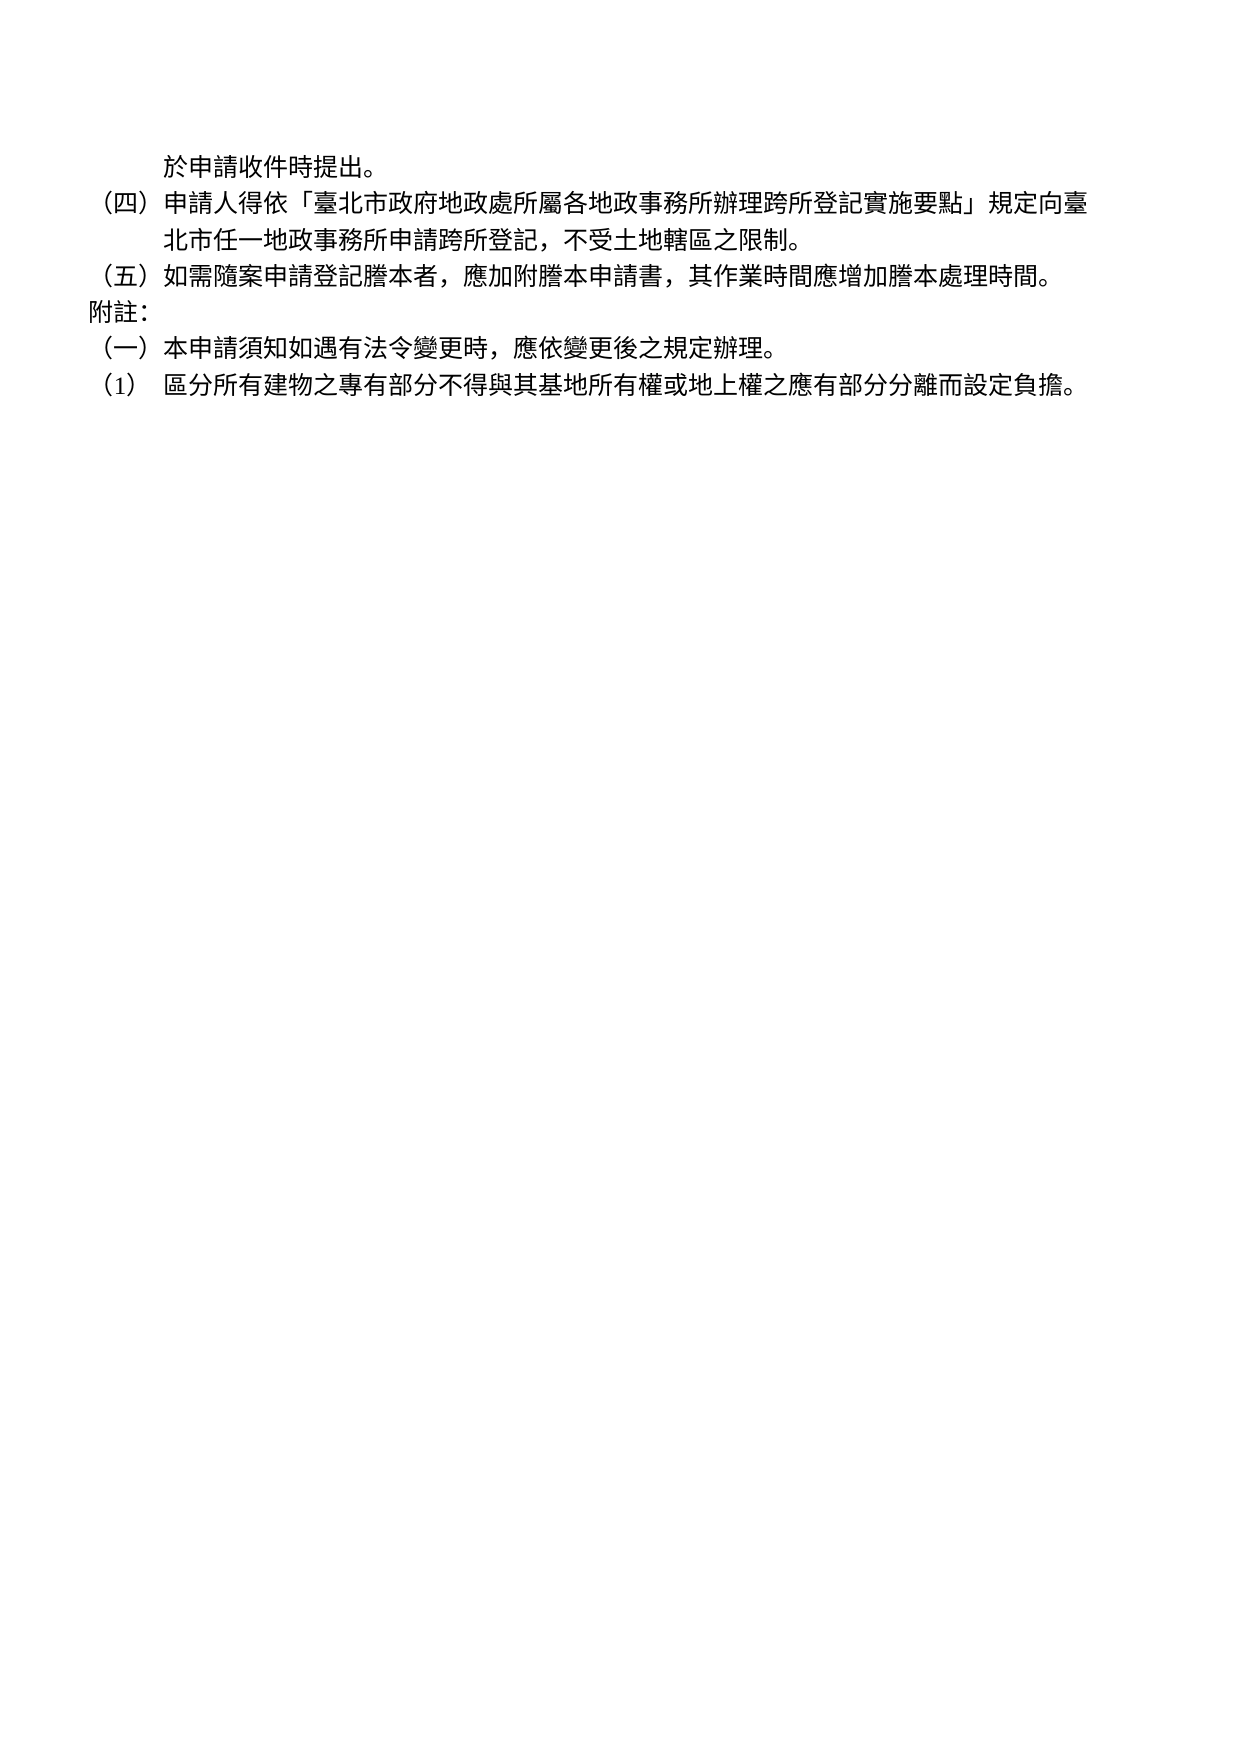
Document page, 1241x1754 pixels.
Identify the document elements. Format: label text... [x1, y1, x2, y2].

text （四）申請人得依「臺北市政府地政處所屬各地政事務所辦理跨所登記實施要點」規定向臺北市任一地政事務所申請跨所登記，不受土地轄區之限制。 [89, 184, 1092, 256]
text （五）如需隨案申請登記謄本者，應加附謄本申請書，其作業時間應增加謄本處理時間。 [89, 256, 1092, 293]
text （三）登記完畢後，申請人應持憑收件收據及印章（委託代理人申請者，則檢附代理人印章）至領件櫃臺領取新權利書狀及應發還之文件，或依「臺北市各地政事務所受理人民申請案件辦畢郵寄到家服務要點」規定填寫郵寄到家申請單並附具雙掛號郵資，於申請收件時提出。 [89, 148, 1092, 184]
text 附註： [89, 293, 1092, 329]
text （一）本申請須知如遇有法令變更時，應依變更後之規定辦理。 [89, 329, 1092, 365]
list 區分所有建物之專有部分不得與其基地所有權或地上權之應有部分分離而設定負擔。 [89, 365, 1092, 401]
